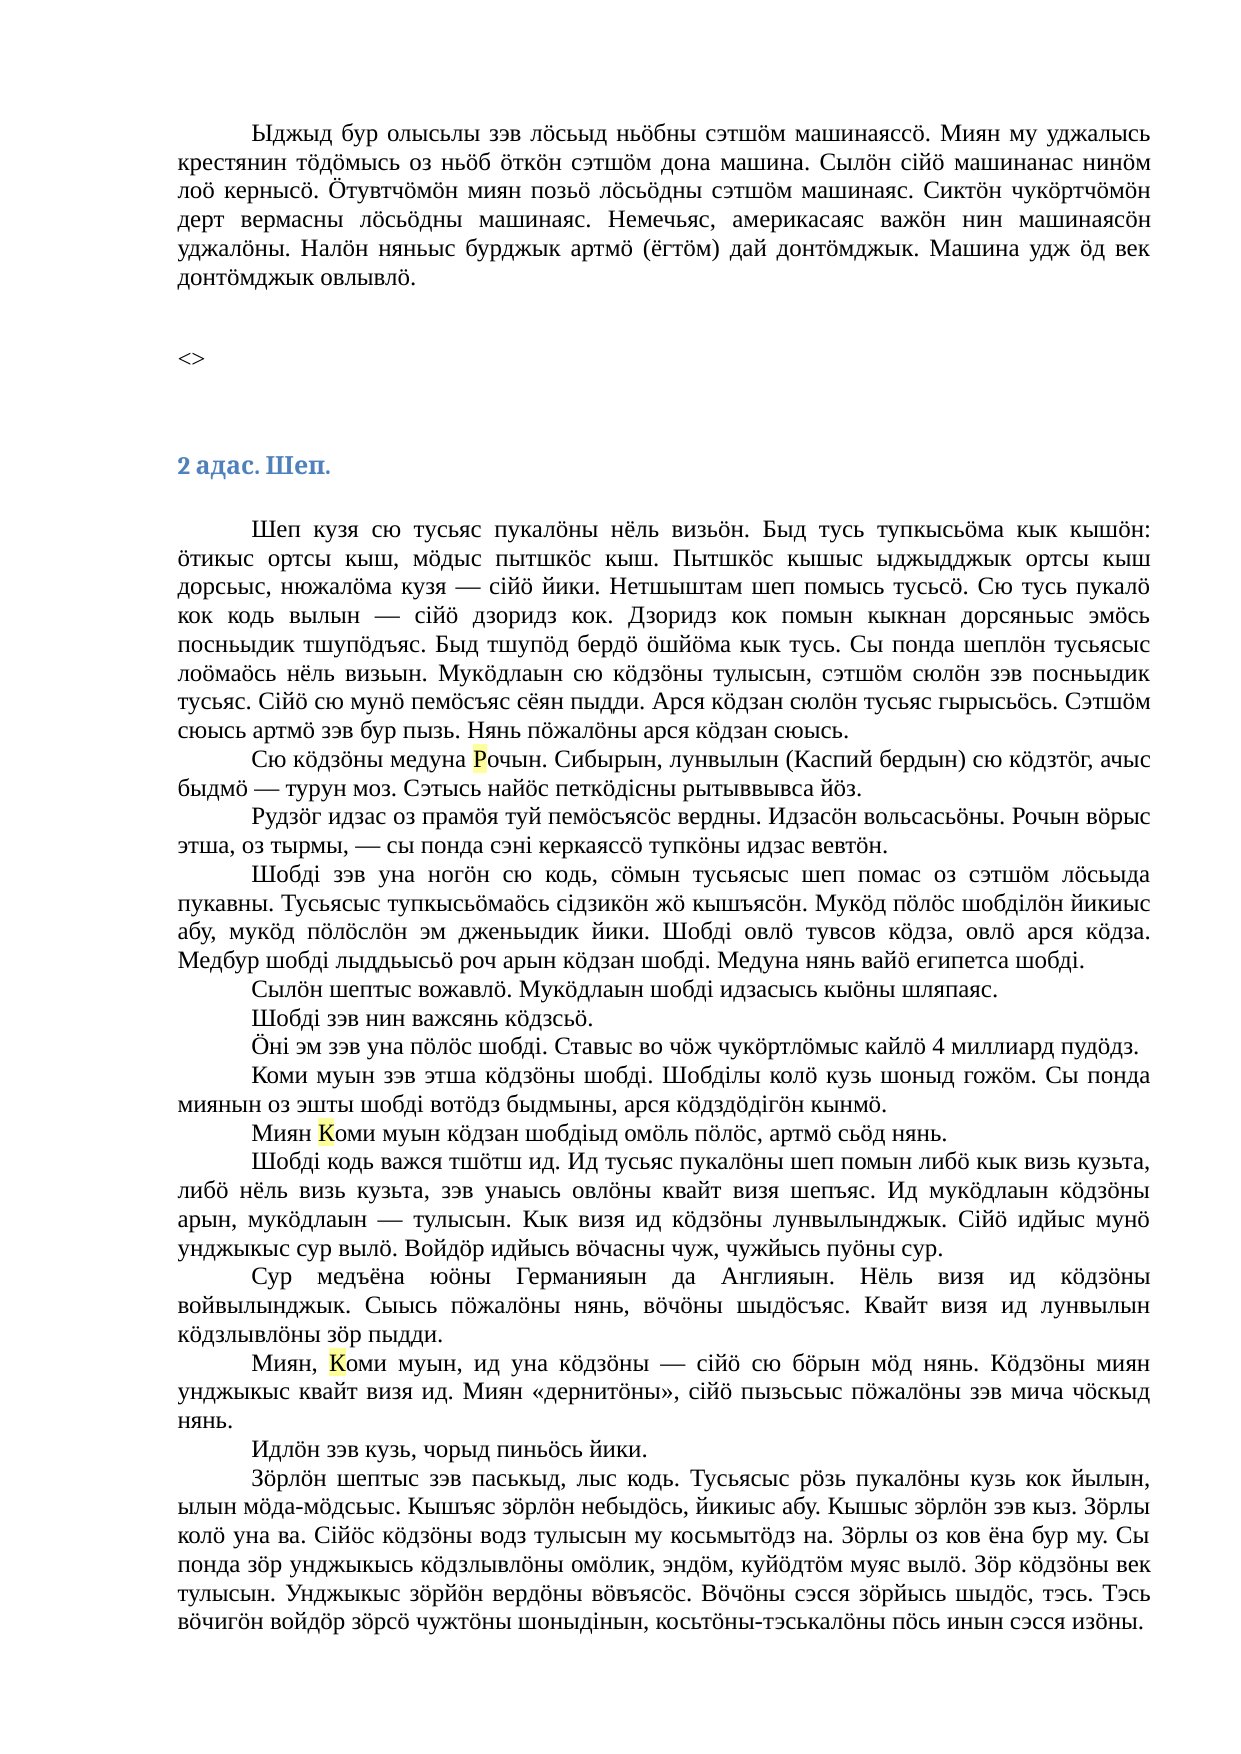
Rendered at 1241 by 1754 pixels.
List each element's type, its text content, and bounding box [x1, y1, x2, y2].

text Шеп кузя сю тусьяс пукалӧны нёль визьӧн. Быд тусь тупкысьӧма кык кышӧн: ӧтикыс ортсы кыш, мӧдыс пытшкӧс кыш. Пытшкӧс кышыс ыджыдджык ортсы кыш дорсьыс, нюжалӧма кузя — сійӧ йики. Нетшыштам шеп помысь тусьсӧ. Сю тусь пукалӧ кок кодь вылын — сійӧ дзоридз кок. Дзоридз кок помын кыкнан дорсяньыс эмӧсь посньыдик тшупӧдъяс. Быд тшупӧд бердӧ ӧшйӧма кык тусь. Сы понда шеплӧн тусьясыс лоӧмаӧсь нёль визьын. Мукӧдлаын сю кӧдзӧны тулысын, сэтшӧм сюлӧн зэв посньыдик тусьяс. Сійӧ сю мунӧ пемӧсъяс сёян пыдди. Арся кӧдзан сюлӧн тусьяс гырысьӧсь. Сэтшӧм сюысь артмӧ зэв бур пызь. Нянь пӧжалӧны арся кӧдзан сюысь. [177, 514, 1152, 744]
text Сур медъёна юӧны Германияын да Англияын. Нёль визя ид кӧдзӧны войвылынджык. Сыысь пӧжалӧны нянь, вӧчӧны шыдӧсъяс. Квайт визя ид лунвылын кӧдзлывлӧны зӧр пыдди. [177, 1261, 1152, 1348]
text Сю кӧдзӧны медуна Рочын. Сибырын, лунвылын (Каспий бердын) сю кӧдзтӧг, ачыс быдмӧ — турун моз. Сэтысь найӧс петкӧдісны рытыввывса йӧз. [177, 744, 1152, 801]
text Ӧні эм зэв уна пӧлӧс шобді. Ставыс во чӧж чукӧртлӧмыс кайлӧ 4 миллиард пудӧдз. [177, 1031, 1152, 1060]
text Зӧрлӧн шептыс зэв паськыд, лыс кодь. Тусьясыс рӧзь пукалӧны кузь кок йылын, ылын мӧда-мӧдсьыс. Кышъяс зӧрлӧн небыдӧсь, йикиыс абу. Кышыс зӧрлӧн зэв кыз. Зӧрлы колӧ уна ва. Сійӧс кӧдзӧны водз тулысын му косьмытӧдз на. Зӧрлы оз ков ёна бур му. Сы понда зӧр унджыкысь кӧдзлывлӧны омӧлик, эндӧм, куйӧдтӧм муяс вылӧ. Зӧр кӧдзӧны век тулысын. Унджыкыс зӧрйӧн вердӧны вӧвъясӧс. Вӧчӧны сэсся зӧрйысь шыдӧс, тэсь. Тэсь вӧчигӧн войдӧр зӧрсӧ чужтӧны шоныдінын, косьтӧны-тэськалӧны пӧсь инын сэсся изӧны. [177, 1463, 1152, 1635]
text Шобді зэв нин важсянь кӧдзсьӧ. [177, 1003, 1152, 1031]
text Ыджыд бур олысьлы зэв лӧсьыд ньӧбны сэтшӧм машинаяссӧ. Миян му уджалысь крестянин тӧдӧмысь оз ньӧб ӧткӧн сэтшӧм дона машина. Сылӧн сійӧ машинанас нинӧм лоӧ кернысӧ. Ӧтувтчӧмӧн миян позьӧ лӧсьӧдны сэтшӧм машинаяс. Сиктӧн чукӧртчӧмӧн дерт вермасны лӧсьӧдны машинаяс. Немечьяс, америкасаяс важӧн нин машинаясӧн уджалӧны. Налӧн няньыс бурджык артмӧ (ёгтӧм) дай донтӧмджык. Машина удж ӧд век донтӧмджык овлывлӧ. [177, 118, 1152, 291]
text Шобді зэв уна ногӧн сю кодь, сӧмын тусьясыс шеп помас оз сэтшӧм лӧсьыда пукавны. Тусьясыс тупкысьӧмаӧсь сідзикӧн жӧ кышъясӧн. Мукӧд пӧлӧс шобділӧн йикиыс абу, мукӧд пӧлӧслӧн эм дженьыдик йики. Шобді овлӧ тувсов кӧдза, овлӧ арся кӧдза. Медбур шобді лыддьысьӧ роч арын кӧдзан шобді. Медуна нянь вайӧ египетса шобді. [177, 859, 1152, 974]
text Миян, Коми муын, ид уна кӧдзӧны — сійӧ сю бӧрын мӧд нянь. Кӧдзӧны миян унджыкыс квайт визя ид. Миян «дернитӧны», сійӧ пызьсьыс пӧжалӧны зэв мича чӧскыд нянь. [177, 1348, 1152, 1434]
text Миян Коми муын кӧдзан шобдіыд омӧль пӧлӧс, артмӧ сьӧд нянь. [177, 1118, 1152, 1146]
text Идлӧн зэв кузь, чорыд пиньӧсь йики. [177, 1434, 1152, 1463]
text Рудзӧг идзас оз прамӧя туй пемӧсъясӧс вердны. Идзасӧн вольсасьӧны. Рочын вӧрыс этша, оз тырмы, — сы понда сэні керкаяссӧ тупкӧны идзас вевтӧн. [177, 801, 1152, 859]
text Коми муын зэв этша кӧдзӧны шобді. Шобділы колӧ кузь шоныд гожӧм. Сы понда миянын оз эшты шобді вотӧдз быдмыны, арся кӧдздӧдігӧн кынмӧ. [177, 1060, 1152, 1118]
text Шобді кодь важся тшӧтш ид. Ид тусьяс пукалӧны шеп помын либӧ кык визь кузьта, либӧ нёль визь кузьта, зэв унаысь овлӧны квайт визя шепъяс. Ид мукӧдлаын кӧдзӧны арын, мукӧдлаын — тулысын. Кык визя ид кӧдзӧны лунвылынджык. Сійӧ идйыс мунӧ унджыкыс сур вылӧ. Войдӧр идйысь вӧчасны чуж, чужйысь пуӧны сур. [177, 1146, 1152, 1261]
text Сылӧн шептыс вожавлӧ. Мукӧдлаын шобді идзасысь кыӧны шляпаяс. [177, 974, 1152, 1003]
text <> [177, 344, 1152, 373]
subtitle 2 адас. Шеп. [177, 452, 1152, 481]
